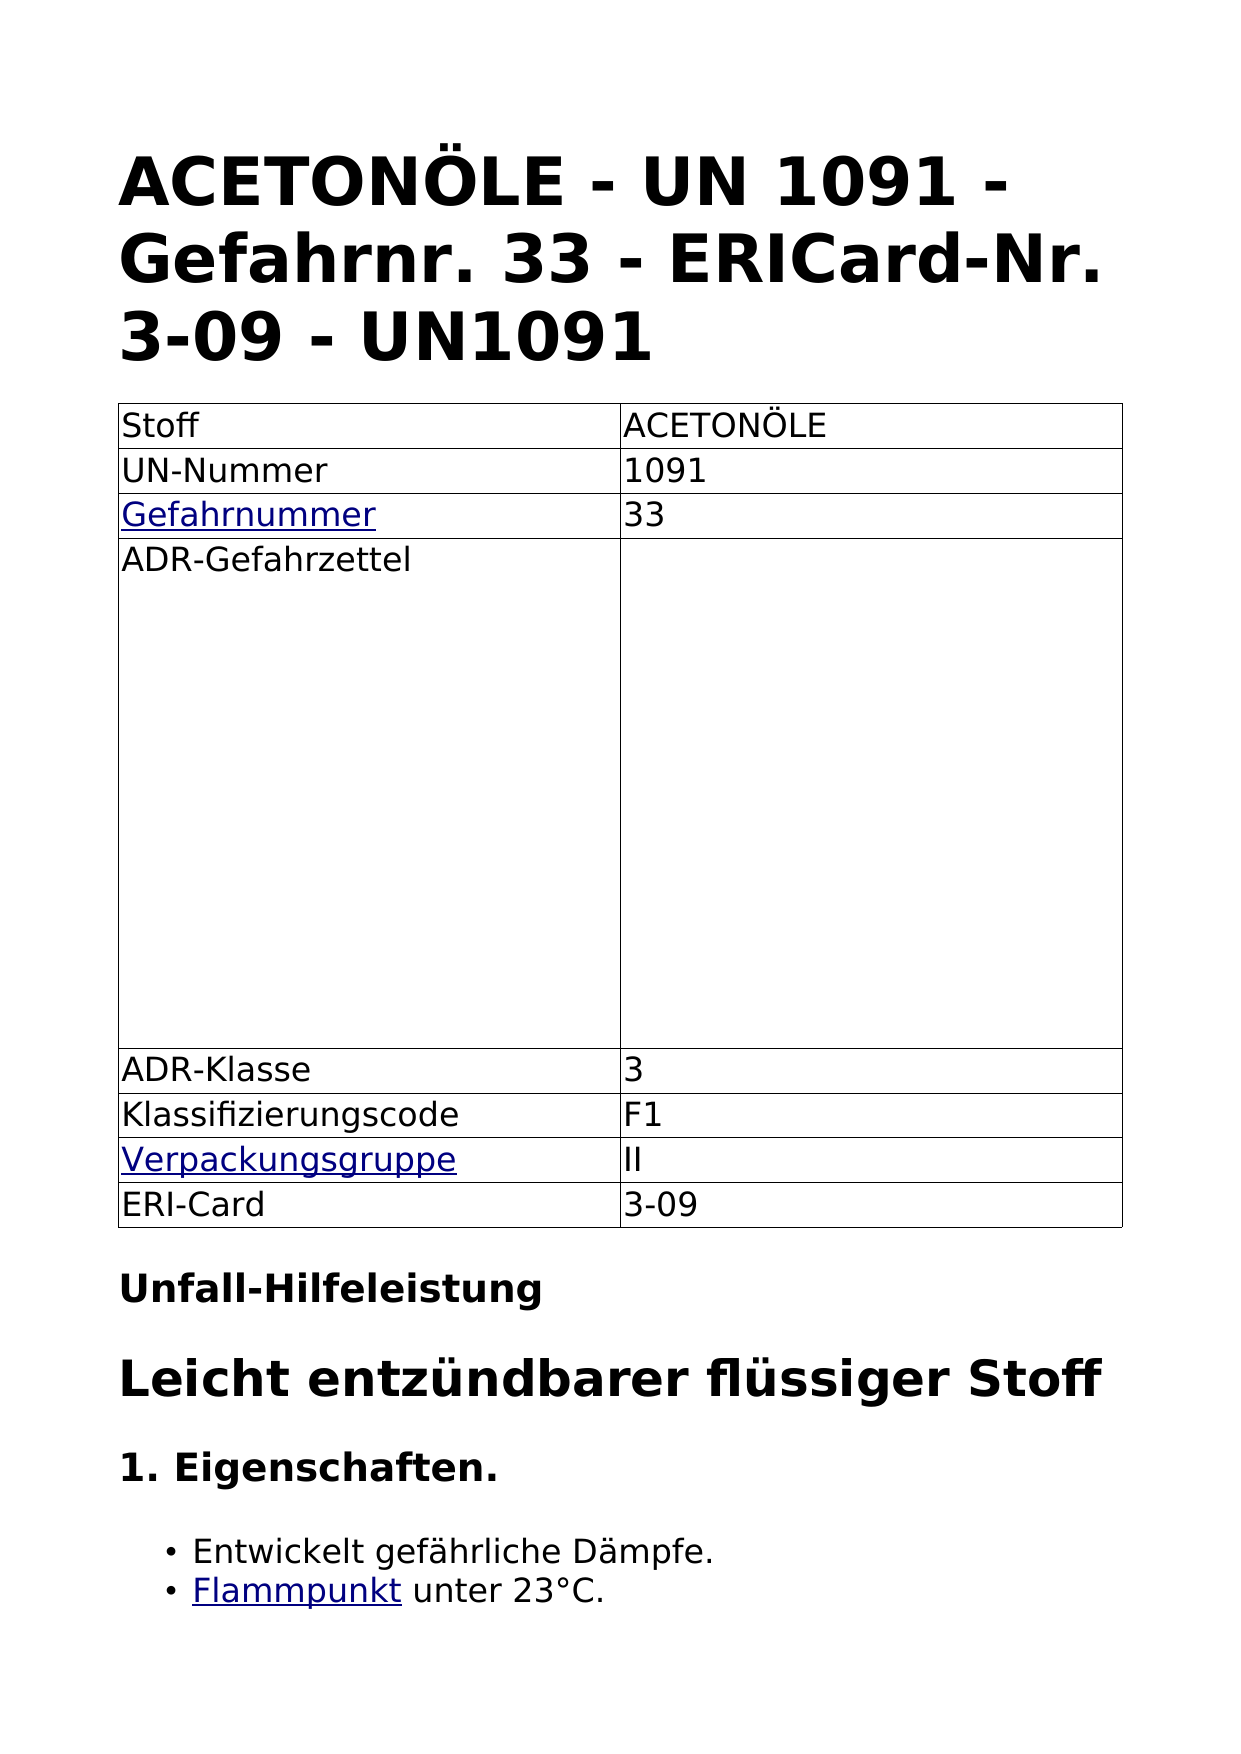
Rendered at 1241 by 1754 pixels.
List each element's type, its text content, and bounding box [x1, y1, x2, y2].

table_cell II [621, 1138, 1122, 1182]
table_cell 3 [621, 1049, 1122, 1092]
subtitle Leicht entzündbarer flüssiger Stoff [118, 1349, 1122, 1408]
table_cell ADR-Gefahrzettel [119, 539, 620, 1048]
list Flammpunkt unter 23°C. [177, 1571, 1122, 1610]
table_header Stoff [119, 404, 620, 448]
subtitle ACETONÖLE - UN 1091 - Gefahrnr. 33 - ERICard-Nr. 3-09 - UN1091 [118, 143, 1122, 376]
table_cell 1091 [621, 449, 1122, 493]
table_cell [621, 539, 1122, 1048]
table_cell 3-09 [621, 1183, 1122, 1227]
subtitle 1. Eigenschaften. [118, 1445, 1122, 1490]
table_cell Klassifizierungscode [119, 1094, 620, 1137]
table_cell 33 [621, 494, 1122, 538]
table_cell Verpackungsgruppe [119, 1138, 620, 1182]
table_cell Gefahrnummer [119, 494, 620, 538]
subtitle Unfall-Hilfeleistung [118, 1267, 1122, 1312]
table_cell F1 [621, 1094, 1122, 1137]
table_header ACETONÖLE [621, 404, 1122, 448]
table_cell ERI-Card [119, 1183, 620, 1227]
table_cell ADR-Klasse [119, 1049, 620, 1092]
table_cell UN-Nummer [119, 449, 620, 493]
list Entwickelt gefährliche Dämpfe. [177, 1532, 1122, 1571]
